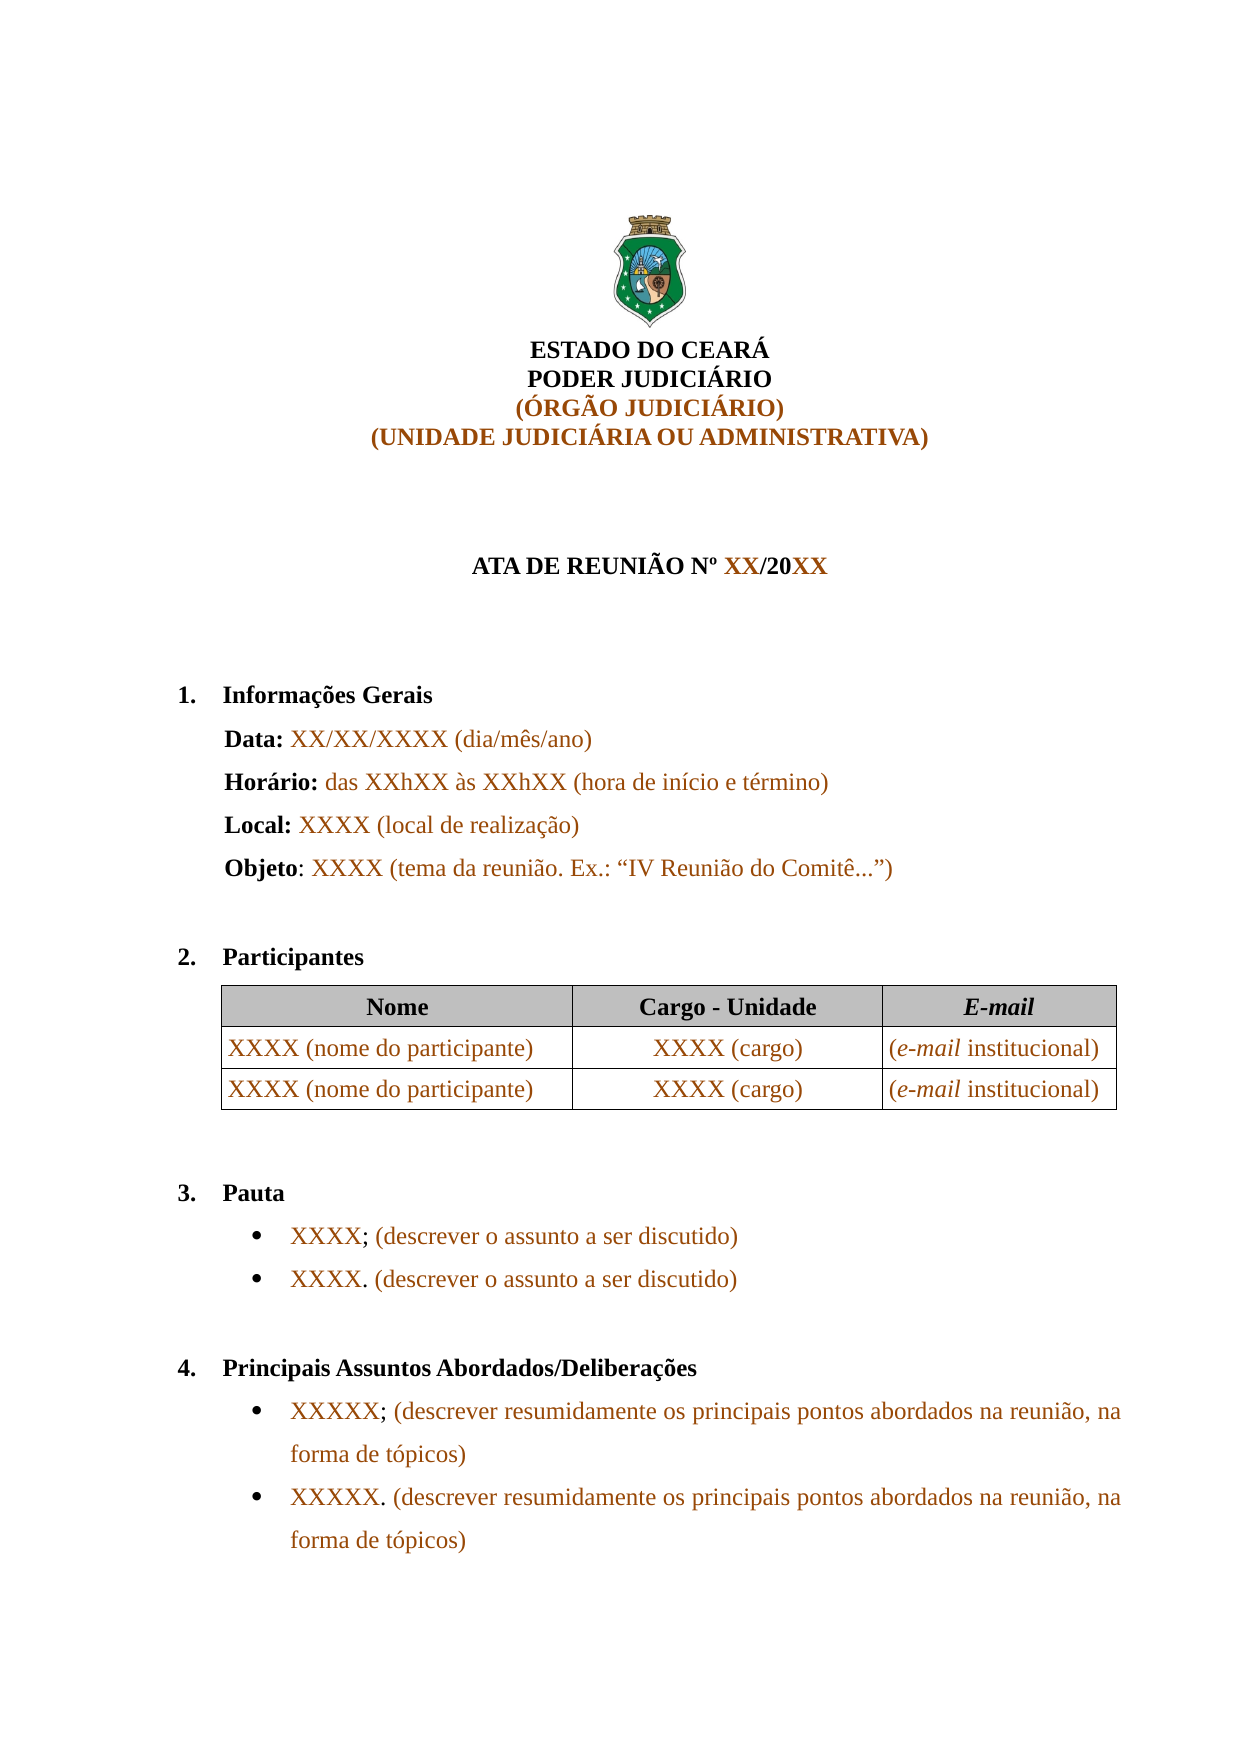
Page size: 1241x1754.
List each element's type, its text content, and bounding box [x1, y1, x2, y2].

text ESTADO DO CEARÁ [177, 336, 1122, 364]
subtitle Informações Gerais [177, 681, 1122, 709]
list XXXXX. (descrever resumidamente os principais pontos abordados na reunião, na forma de tópicos) [252, 1482, 1122, 1554]
subtitle Participantes [177, 942, 1122, 971]
subtitle Principais Assuntos Abordados/Deliberações [177, 1353, 1122, 1382]
text Data: XX/XX/XXXX (dia/mês/ano) [224, 724, 1122, 752]
table_header E-mail [883, 986, 1116, 1026]
text ATA DE REUNIÃO Nº XX/20XX [177, 551, 1122, 580]
table_cell XXXX (cargo) [573, 1027, 882, 1067]
table_header Cargo - Unidade [573, 986, 882, 1026]
text PODER JUDICIÁRIO [177, 364, 1122, 393]
table_cell XXXX (cargo) [573, 1069, 882, 1109]
list XXXX. (descrever o assunto a ser discutido) [252, 1264, 1122, 1293]
text Objeto: XXXX (tema da reunião. Ex.: “IV Reunião do Comitê...”) [224, 853, 1122, 882]
text Horário: das XXhXX às XXhXX (hora de início e término) [224, 767, 1122, 796]
table_header Nome [222, 986, 572, 1026]
table_cell (e-mail institucional) [883, 1027, 1116, 1067]
text (ÓRGÃO JUDICIÁRIO) [177, 393, 1122, 422]
subtitle Pauta [177, 1178, 1122, 1207]
table_cell XXXX (nome do participante) [222, 1027, 572, 1067]
text (UNIDADE JUDICIÁRIA OU ADMINISTRATIVA) [177, 422, 1122, 451]
table_cell XXXX (nome do participante) [222, 1069, 572, 1109]
picture [613, 215, 686, 328]
text Local: XXXX (local de realização) [224, 810, 1122, 839]
table_cell (e-mail institucional) [883, 1069, 1116, 1109]
list XXXXX; (descrever resumidamente os principais pontos abordados na reunião, na forma de tópicos) [252, 1396, 1122, 1468]
list XXXX; (descrever o assunto a ser discutido) [252, 1221, 1122, 1250]
